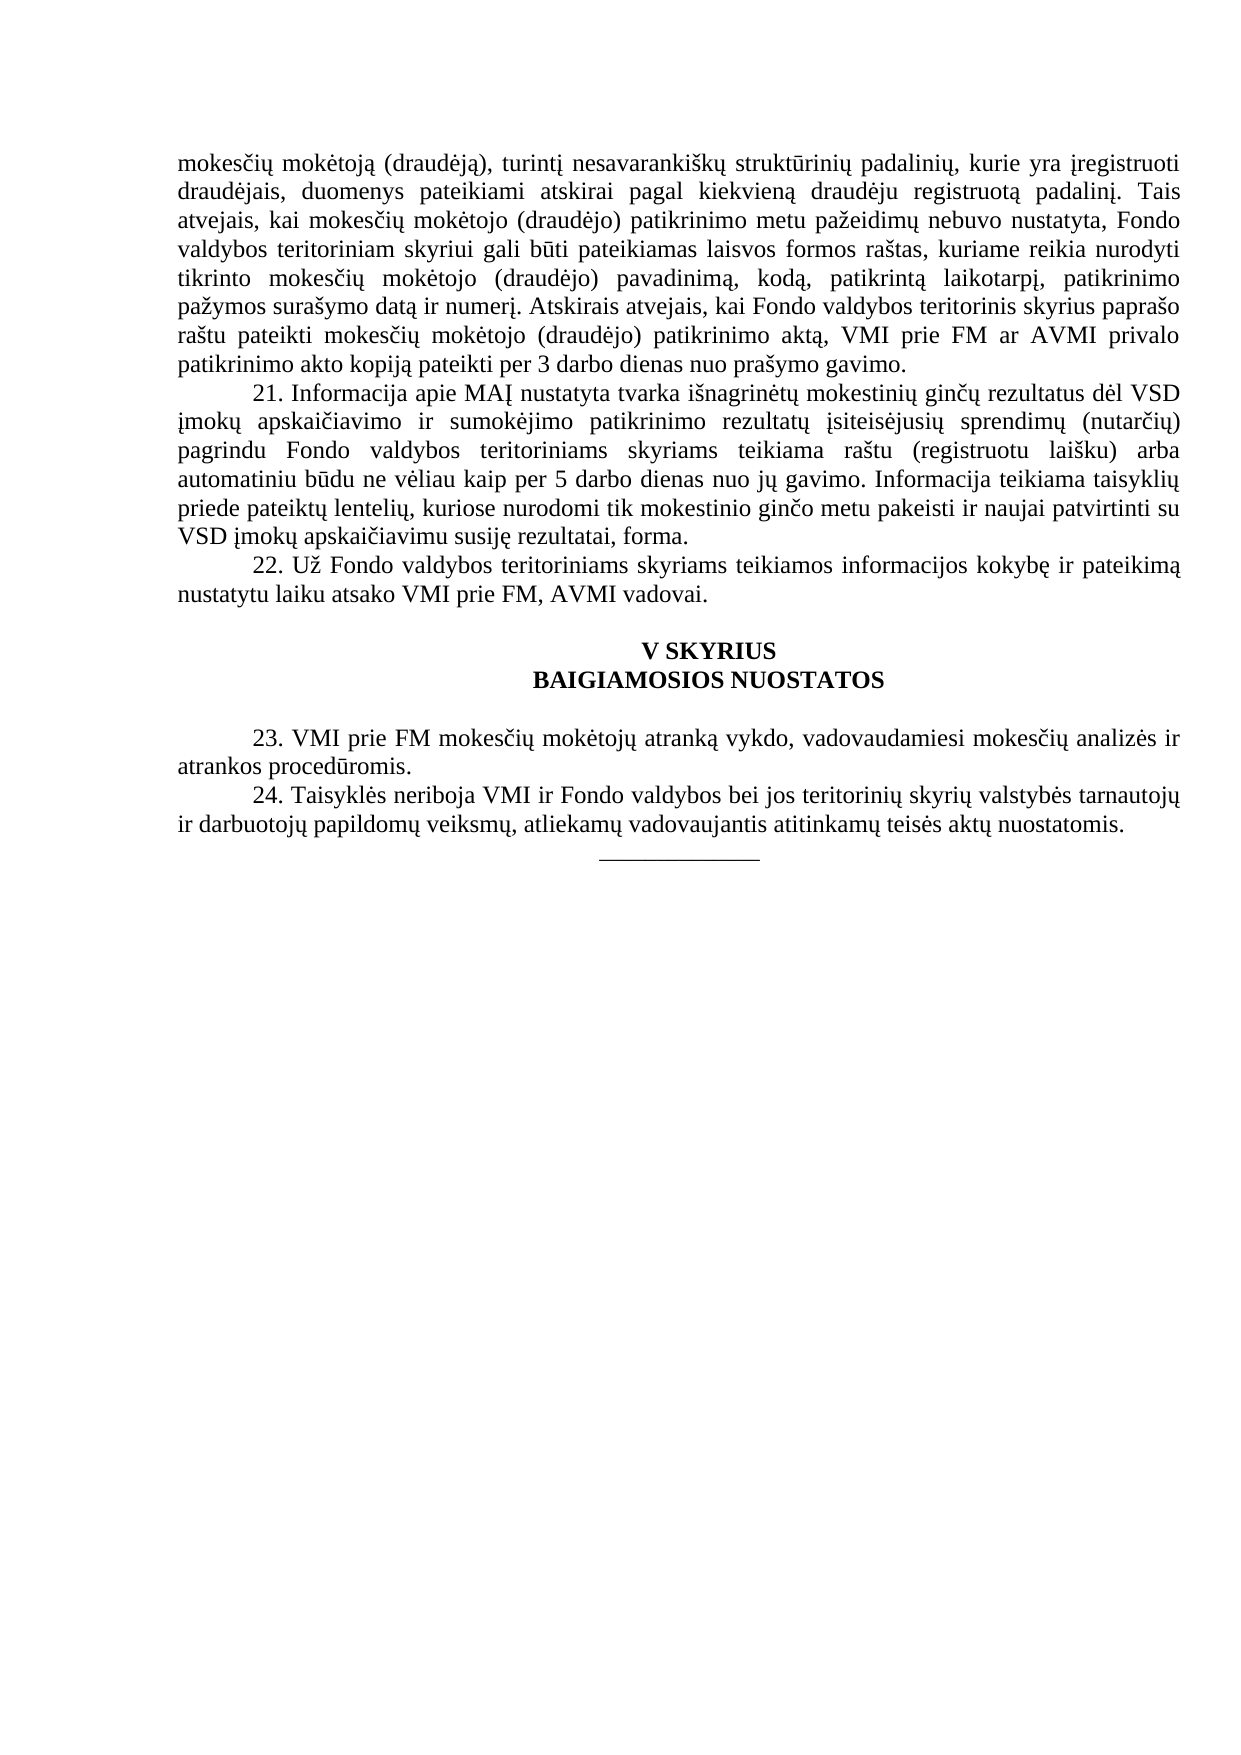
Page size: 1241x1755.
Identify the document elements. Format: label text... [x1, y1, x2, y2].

text 24. Taisyklės neriboja VMI ir Fondo valdybos bei jos teritorinių skyrių valstybės tarnautojų ir darbuotojų papildomų veiksmų, atliekamų vadovaujantis atitinkamų teisės aktų nuostatomis. [177, 780, 1181, 838]
text 21. Informacija apie MAĮ nustatyta tvarka išnagrinėtų mokestinių ginčų rezultatus dėl VSD įmokų apskaičiavimo ir sumokėjimo patikrinimo rezultatų įsiteisėjusių sprendimų (nutarčių) pagrindu Fondo valdybos teritoriniams skyriams teikiama raštu (registruotu laišku) arba automatiniu būdu ne vėliau kaip per 5 darbo dienas nuo jų gavimo. Informacija teikiama taisyklių priede pateiktų lentelių, kuriose nurodomi tik mokestinio ginčo metu pakeisti ir naujai patvirtinti su VSD įmokų apskaičiavimu susiję rezultatai, forma. [177, 378, 1181, 550]
text ______________ [177, 838, 1181, 864]
text 22. Už Fondo valdybos teritoriniams skyriams teikiamos informacijos kokybę ir pateikimą nustatytu laiku atsako VMI prie FM, AVMI vadovai. [177, 550, 1181, 608]
text mokesčių mokėtoją (draudėją), turintį nesavarankiškų struktūrinių padalinių, kurie yra įregistruoti draudėjais, duomenys pateikiami atskirai pagal kiekvieną draudėju registruotą padalinį. Tais atvejais, kai mokesčių mokėtojo (draudėjo) patikrinimo metu pažeidimų nebuvo nustatyta, Fondo valdybos teritoriniam skyriui gali būti pateikiamas laisvos formos raštas, kuriame reikia nurodyti tikrinto mokesčių mokėtojo (draudėjo) pavadinimą, kodą, patikrintą laikotarpį, patikrinimo pažymos surašymo datą ir numerį. Atskirais atvejais, kai Fondo valdybos teritorinis skyrius paprašo raštu pateikti mokesčių mokėtojo (draudėjo) patikrinimo aktą, VMI prie FM ar AVMI privalo patikrinimo akto kopiją pateikti per 3 darbo dienas nuo prašymo gavimo. [177, 148, 1181, 378]
text 23. VMI prie FM mokesčių mokėtojų atranką vykdo, vadovaudamiesi mokesčių analizės ir atrankos procedūromis. [177, 723, 1181, 780]
text V SKYRIUS [177, 636, 1181, 665]
text BAIGIAMOSIOS NUOSTATOS [177, 665, 1181, 694]
